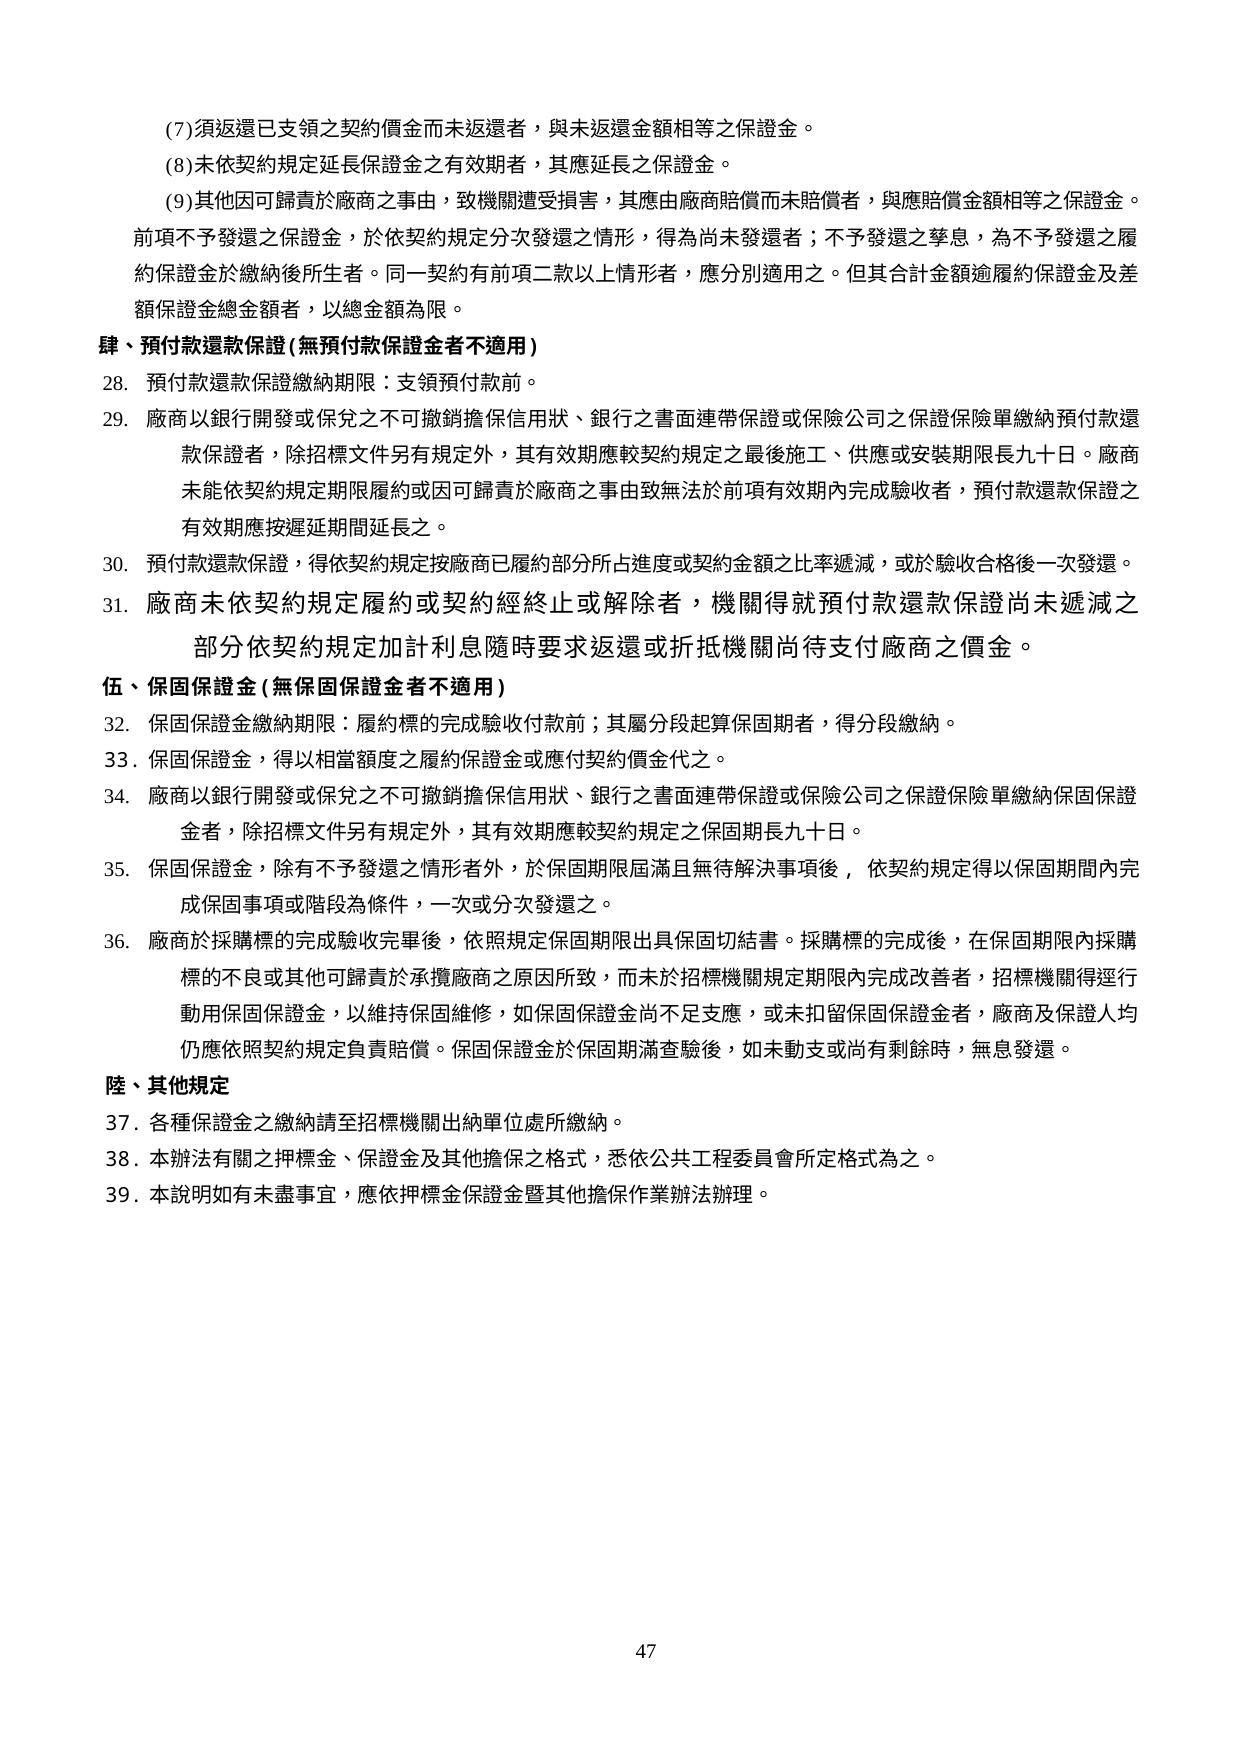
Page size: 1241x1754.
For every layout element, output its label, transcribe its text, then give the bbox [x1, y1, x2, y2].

list 預付款還款保證繳納期限：支領預付款前。 [102, 366, 1141, 396]
list 保固保證金，得以相當額度之履約保證金或應付契約價金代之。 [104, 743, 1141, 773]
list 預付款還款保證，得依契約規定按廠商已履約部分所占進度或契約金額之比率遞減，或於驗收合格後一次發還。 [102, 547, 1141, 577]
text 陸、其他規定 [105, 1069, 1141, 1100]
list 各種保證金之繳納請至招標機關出納單位處所繳納。 [105, 1106, 1141, 1136]
list 廠商以銀行開發或保兌之不可撤銷擔保信用狀、銀行之書面連帶保證或保險公司之保證保險單繳納預付款還款保證者，除招標文件另有規定外，其有效期應較契約規定之最後施工、供應或安裝期限長九十日。廠商未能依契約規定期限履約或因可歸責於廠商之事由致無法於前項有效期內完成驗收者，預付款還款保證之有效期應按遲延期間延長之。 [102, 402, 1141, 541]
list 本說明如有未盡事宜，應依押標金保證金暨其他擔保作業辦法辦理。 [105, 1178, 1141, 1209]
list 其他因可歸責於廠商之事由，致機關遭受損害，其應由廠商賠償而未賠償者，與應賠償金額相等之保證金。 [165, 185, 1141, 215]
list 保固保證金，除有不予發還之情形者外，於保固期限屆滿且無待解決事項後, 依契約規定得以保固期間內完成保固事項或階段為條件，一次或分次發還之。 [104, 852, 1141, 918]
text 前項不予發還之保證金，於依契約規定分次發還之情形，得為尚未發還者；不予發還之孳息，為不予發還之履約保證金於繳納後所生者。同一契約有前項二款以上情形者，應分別適用之。但其合計金額逾履約保證金及差額保證金總金額者，以總金額為限。 [133, 221, 1141, 324]
list 廠商以銀行開發或保兌之不可撤銷擔保信用狀、銀行之書面連帶保證或保險公司之保證保險單繳納保固保證金者，除招標文件另有規定外，其有效期應較契約規定之保固期長九十日。 [104, 779, 1141, 846]
list 本辦法有關之押標金、保證金及其他擔保之格式，悉依公共工程委員會所定格式為之。 [105, 1142, 1141, 1172]
list 保固保證金繳納期限：履約標的完成驗收付款前；其屬分段起算保固期者，得分段繳納。 [104, 707, 1141, 737]
list 未依契約規定延長保證金之有效期者，其應延長之保證金。 [165, 148, 1141, 179]
text 伍、保固保證金(無保固保證金者不適用) [102, 670, 1141, 701]
text 肆、預付款還款保證(無預付款保證金者不適用) [98, 330, 1141, 360]
list 廠商於採購標的完成驗收完畢後，依照規定保固期限出具保固切結書。採購標的完成後，在保固期限內採購標的不良或其他可歸責於承攬廠商之原因所致，而未於招標機關規定期限內完成改善者，招標機關得逕行動用保固保證金，以維持保固維修，如保固保證金尚不足支應，或未扣留保固保證金者，廠商及保證人均仍應依照契約規定負責賠償。保固保證金於保固期滿查驗後，如未動支或尚有剩餘時，無息發還。 [104, 924, 1141, 1063]
list 廠商未依契約規定履約或契約經終止或解除者，機關得就預付款還款保證尚未遞減之部分依契約規定加計利息隨時要求返還或折抵機關尚待支付廠商之價金。 [102, 583, 1141, 663]
list 須返還已支領之契約價金而未返還者，與未返還金額相等之保證金。 [165, 112, 1141, 142]
